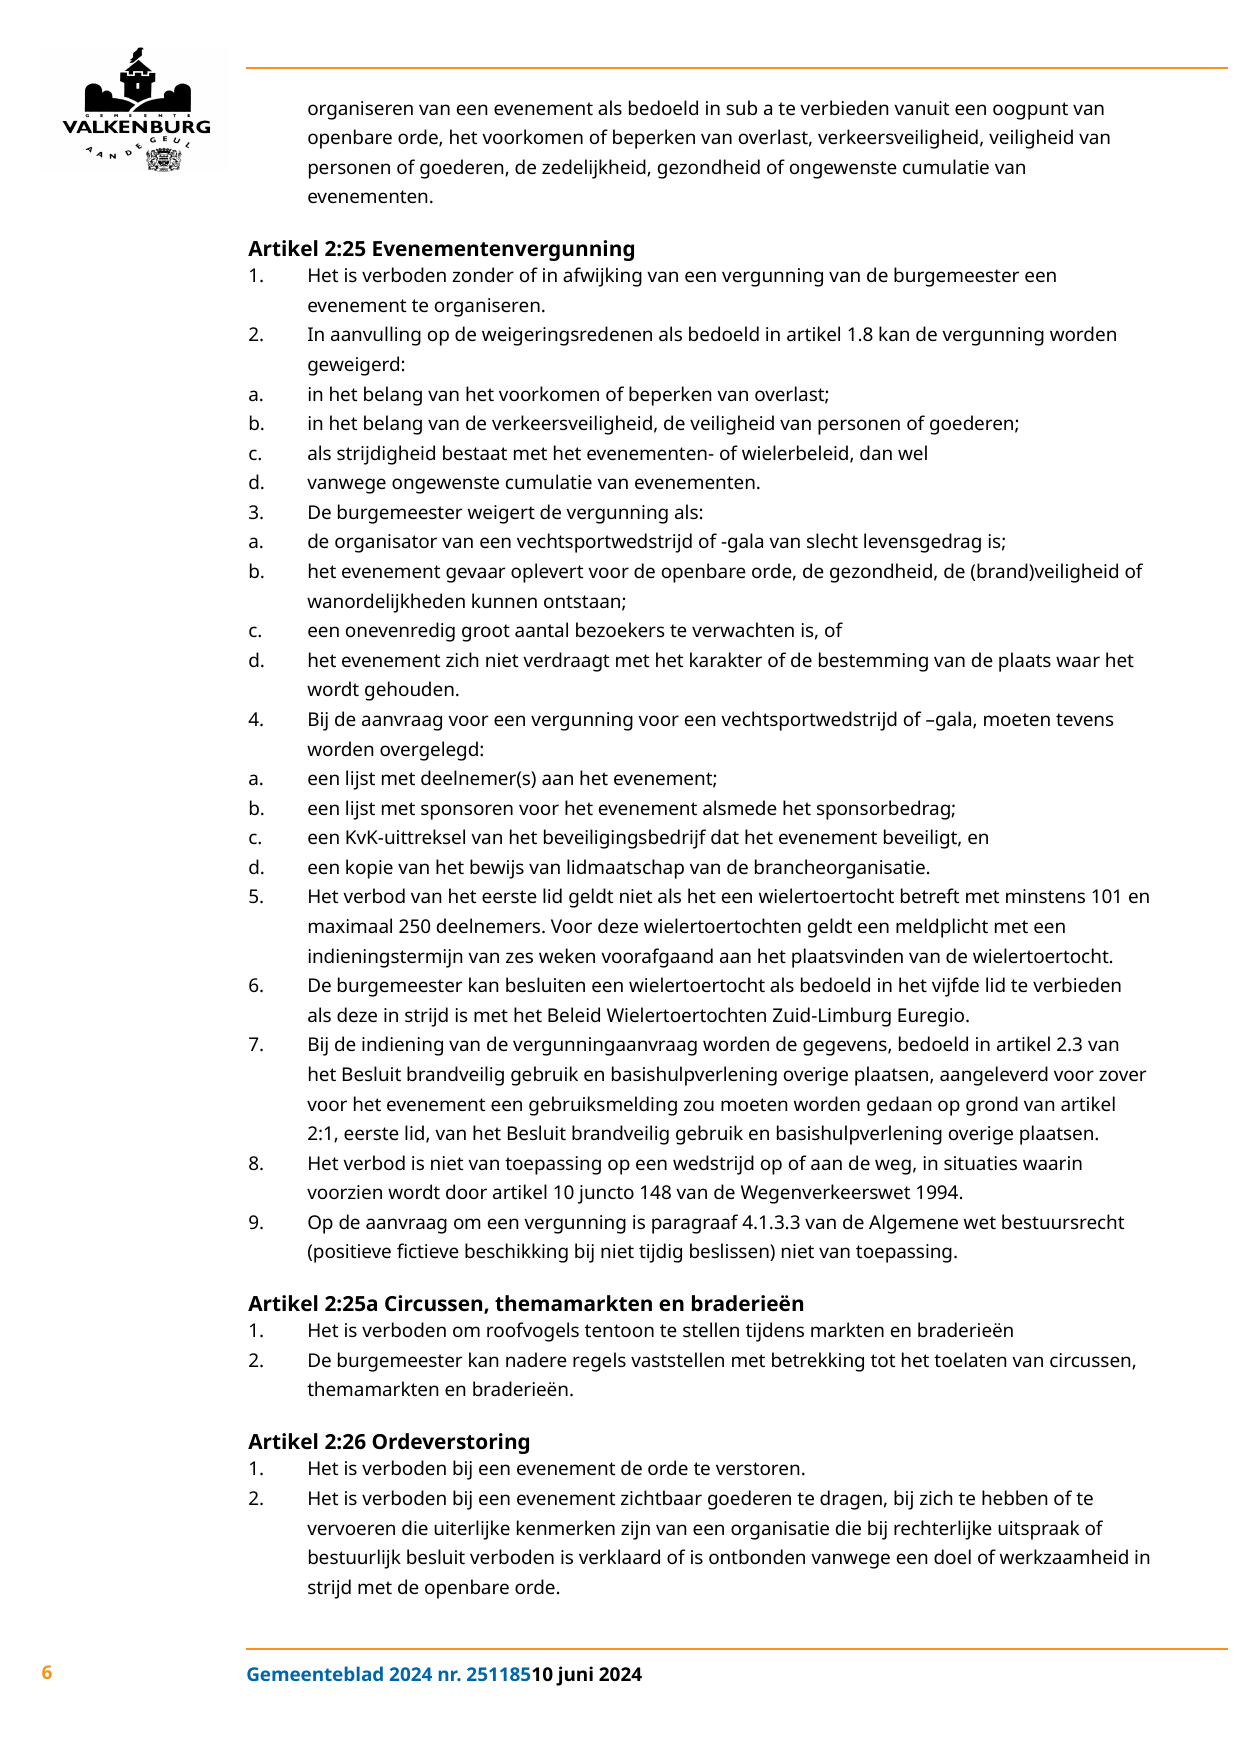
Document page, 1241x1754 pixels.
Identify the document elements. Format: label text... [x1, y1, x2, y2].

list in het belang van de verkeersveiligheid, de veiligheid van personen of goederen; [248, 410, 1152, 436]
list organiseren van een evenement als bedoeld in sub a te verbieden vanuit een oogpunt van openbare orde, het voorkomen of beperken van overlast, verkeersveiligheid, veiligheid van personen of goederen, de zedelijkheid, gezondheid of ongewenste cumulatie van evenementen. [248, 95, 1152, 209]
list Het verbod is niet van toepassing op een wedstrijd op of aan de weg, in situaties waarin voorzien wordt door artikel 10 juncto 148 van de Wegenverkeerswet 1994. [248, 1150, 1152, 1205]
list een lijst met sponsoren voor het evenement alsmede het sponsorbedrag; [248, 795, 1152, 821]
list De burgemeester kan nadere regels vaststellen met betrekking tot het toelaten van circussen, themamarkten en braderieën. [248, 1347, 1152, 1402]
list het evenement zich niet verdraagt met het karakter of de bestemming van de plaats waar het wordt gehouden. [248, 647, 1152, 702]
list De burgemeester kan besluiten een wielertoertocht als bedoeld in het vijfde lid te verbieden als deze in strijd is met het Beleid Wielertoertochten Zuid-Limburg Euregio. [248, 972, 1152, 1028]
text Artikel 2:26 Ordeverstoring [248, 1427, 1152, 1456]
list Op de aanvraag om een vergunning is paragraaf 4.1.3.3 van de Algemene wet bestuursrecht (positieve fictieve beschikking bij niet tijdig beslissen) niet van toepassing. [248, 1209, 1152, 1264]
list Het is verboden bij een evenement zichtbaar goederen te dragen, bij zich te hebben of te vervoeren die uiterlijke kenmerken zijn van een organisatie die bij rechterlijke uitspraak of bestuurlijk besluit verboden is verklaard of is ontbonden vanwege een doel of werkzaamheid in strijd met de openbare orde. [248, 1485, 1152, 1599]
list een onevenredig groot aantal bezoekers te verwachten is, of [248, 617, 1152, 643]
list Het verbod van het eerste lid geldt niet als het een wielertoertocht betreft met minstens 101 en maximaal 250 deelnemers. Voor deze wielertoertochten geldt een meldplicht met een indieningstermijn van zes weken voorafgaand aan het plaatsvinden van de wielertoertocht. [248, 884, 1152, 968]
list een KvK-uittreksel van het beveiligingsbedrijf dat het evenement beveiligt, en [248, 824, 1152, 850]
list De burgemeester weigert de vergunning als: [248, 499, 1152, 525]
text Artikel 2:25a Circussen, themamarkten en braderieën [248, 1289, 1152, 1317]
list vanwege ongewenste cumulatie van evenementen. [248, 469, 1152, 495]
list Het is verboden zonder of in afwijking van een vergunning van de burgemeester een evenement te organiseren. [248, 262, 1152, 318]
list In aanvulling op de weigeringsredenen als bedoeld in artikel 1.8 kan de vergunning worden geweigerd: [248, 322, 1152, 377]
list een kopie van het bewijs van lidmaatschap van de brancheorganisatie. [248, 854, 1152, 880]
text Artikel 2:25 Evenementenvergunning [248, 234, 1152, 262]
list Het is verboden bij een evenement de orde te verstoren. [248, 1456, 1152, 1481]
list een lijst met deelnemer(s) aan het evenement; [248, 765, 1152, 791]
list in het belang van het voorkomen of beperken van overlast; [248, 381, 1152, 406]
list als strijdigheid bestaat met het evenementen- of wielerbeleid, dan wel [248, 440, 1152, 466]
list Bij de aanvraag voor een vergunning voor een vechtsportwedstrijd of –gala, moeten tevens worden overgelegd: [248, 706, 1152, 761]
list de organisator van een vechtsportwedstrijd of -gala van slecht levensgedrag is; [248, 529, 1152, 554]
picture [41, 47, 231, 172]
list Het is verboden om roofvogels tentoon te stellen tijdens markten en braderieën [248, 1317, 1152, 1343]
list het evenement gevaar oplevert voor de openbare orde, de gezondheid, de (brand)veiligheid of wanordelijkheden kunnen ontstaan; [248, 558, 1152, 613]
list Bij de indiening van de vergunningaanvraag worden de gegevens, bedoeld in artikel 2.3 van het Besluit brandveilig gebruik en basishulpverlening overige plaatsen, aangeleverd voor zover voor het evenement een gebruiksmelding zou moeten worden gedaan op grond van artikel 2:1, eerste lid, van het Besluit brandveilig gebruik en basishulpverlening overige plaatsen. [248, 1032, 1152, 1146]
